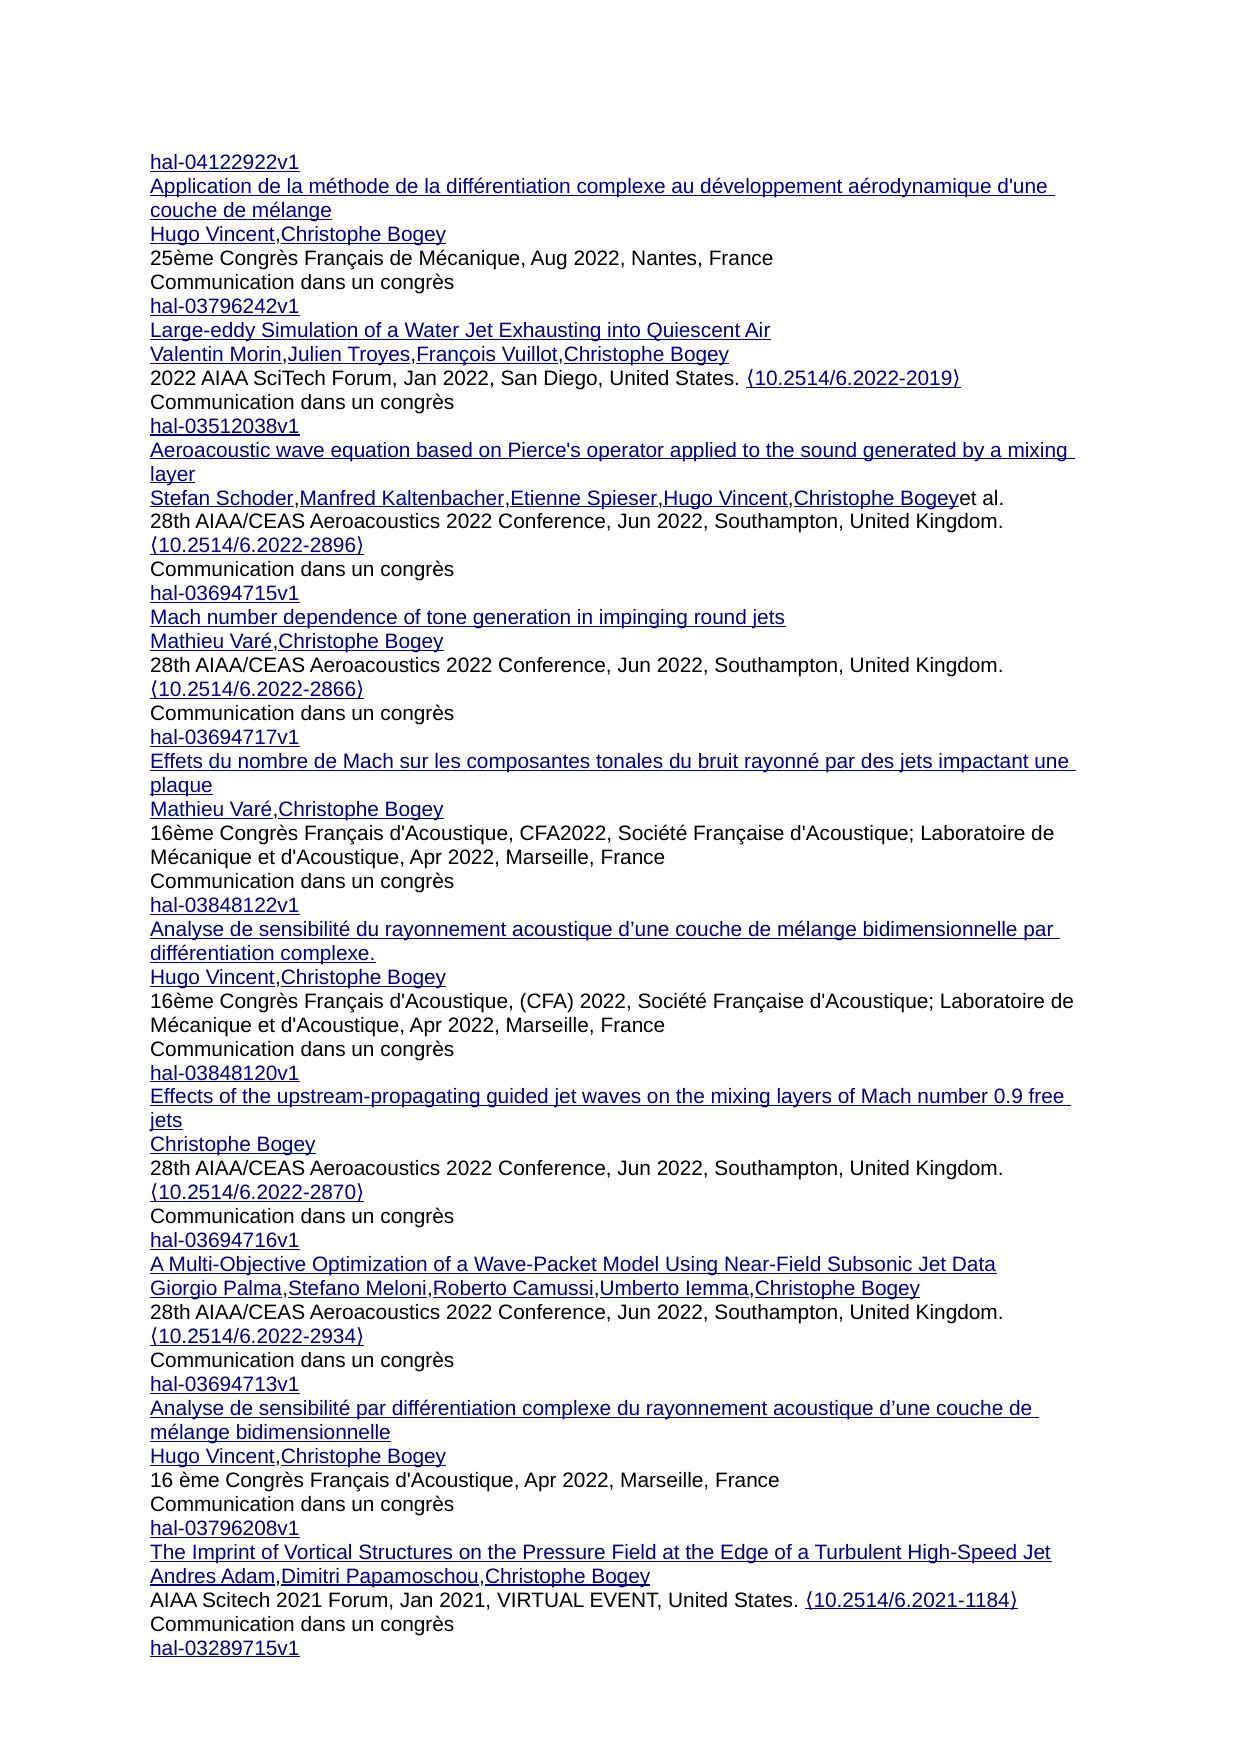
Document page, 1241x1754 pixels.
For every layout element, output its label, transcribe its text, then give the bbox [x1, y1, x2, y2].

table_cell The Imprint of Vortical Structures on the Pressure Field at the Edge of a Turbulent High-Speed Jet Andres Adam,Dimitri Papamoschou,Christophe Bogey AIAA Scitech 2021 Forum, Jan 2021, VIRTUAL EVENT, United States. ⟨10.2514/6.2021-1184⟩ Communication dans un congrès hal-03289715v1 [150, 1540, 1090, 1659]
table_cell Effects of the upstream-propagating guided jet waves on the mixing layers of Mach number 0.9 free jets Christophe Bogey 28th AIAA/CEAS Aeroacoustics 2022 Conference, Jun 2022, Southampton, United Kingdom. ⟨10.2514/6.2022-2870⟩ Communication dans un congrès hal-03694716v1 [150, 1084, 1090, 1252]
table_cell Aeroacoustic wave equation based on Pierce's operator applied to the sound generated by a mixing layer Stefan Schoder,Manfred Kaltenbacher,Etienne Spieser,Hugo Vincent,Christophe Bogeyet al. 28th AIAA/CEAS Aeroacoustics 2022 Conference, Jun 2022, Southampton, United Kingdom. ⟨10.2514/6.2022-2896⟩ Communication dans un congrès hal-03694715v1 [150, 438, 1090, 605]
table_cell Effets du nombre de Mach sur les composantes tonales du bruit rayonné par des jets impactant une plaque Mathieu Varé,Christophe Bogey 16ème Congrès Français d'Acoustique, CFA2022, Société Française d'Acoustique; Laboratoire de Mécanique et d'Acoustique, Apr 2022, Marseille, France Communication dans un congrès hal-03848122v1 [150, 749, 1090, 917]
table_cell Mach number dependence of tone generation in impinging round jets Mathieu Varé,Christophe Bogey 28th AIAA/CEAS Aeroacoustics 2022 Conference, Jun 2022, Southampton, United Kingdom. ⟨10.2514/6.2022-2866⟩ Communication dans un congrès hal-03694717v1 [150, 605, 1090, 749]
table_cell hal-04122922v1 [150, 150, 1090, 174]
table_cell Application de la méthode de la différentiation complexe au développement aérodynamique d'une couche de mélange Hugo Vincent,Christophe Bogey 25ème Congrès Français de Mécanique, Aug 2022, Nantes, France Communication dans un congrès hal-03796242v1 [150, 174, 1090, 318]
table_cell Large-eddy Simulation of a Water Jet Exhausting into Quiescent Air Valentin Morin,Julien Troyes,François Vuillot,Christophe Bogey 2022 AIAA SciTech Forum, Jan 2022, San Diego, United States. ⟨10.2514/6.2022-2019⟩ Communication dans un congrès hal-03512038v1 [150, 318, 1090, 437]
table_cell Analyse de sensibilité par différentiation complexe du rayonnement acoustique d’une couche de mélange bidimensionnelle Hugo Vincent,Christophe Bogey 16 ème Congrès Français d'Acoustique, Apr 2022, Marseille, France Communication dans un congrès hal-03796208v1 [150, 1396, 1090, 1539]
table_cell Analyse de sensibilité du rayonnement acoustique d’une couche de mélange bidimensionnelle par différentiation complexe. Hugo Vincent,Christophe Bogey 16ème Congrès Français d'Acoustique, (CFA) 2022, Société Française d'Acoustique; Laboratoire de Mécanique et d'Acoustique, Apr 2022, Marseille, France Communication dans un congrès hal-03848120v1 [150, 917, 1090, 1084]
table_cell A Multi-Objective Optimization of a Wave-Packet Model Using Near-Field Subsonic Jet Data Giorgio Palma,Stefano Meloni,Roberto Camussi,Umberto Iemma,Christophe Bogey 28th AIAA/CEAS Aeroacoustics 2022 Conference, Jun 2022, Southampton, United Kingdom. ⟨10.2514/6.2022-2934⟩ Communication dans un congrès hal-03694713v1 [150, 1252, 1090, 1396]
